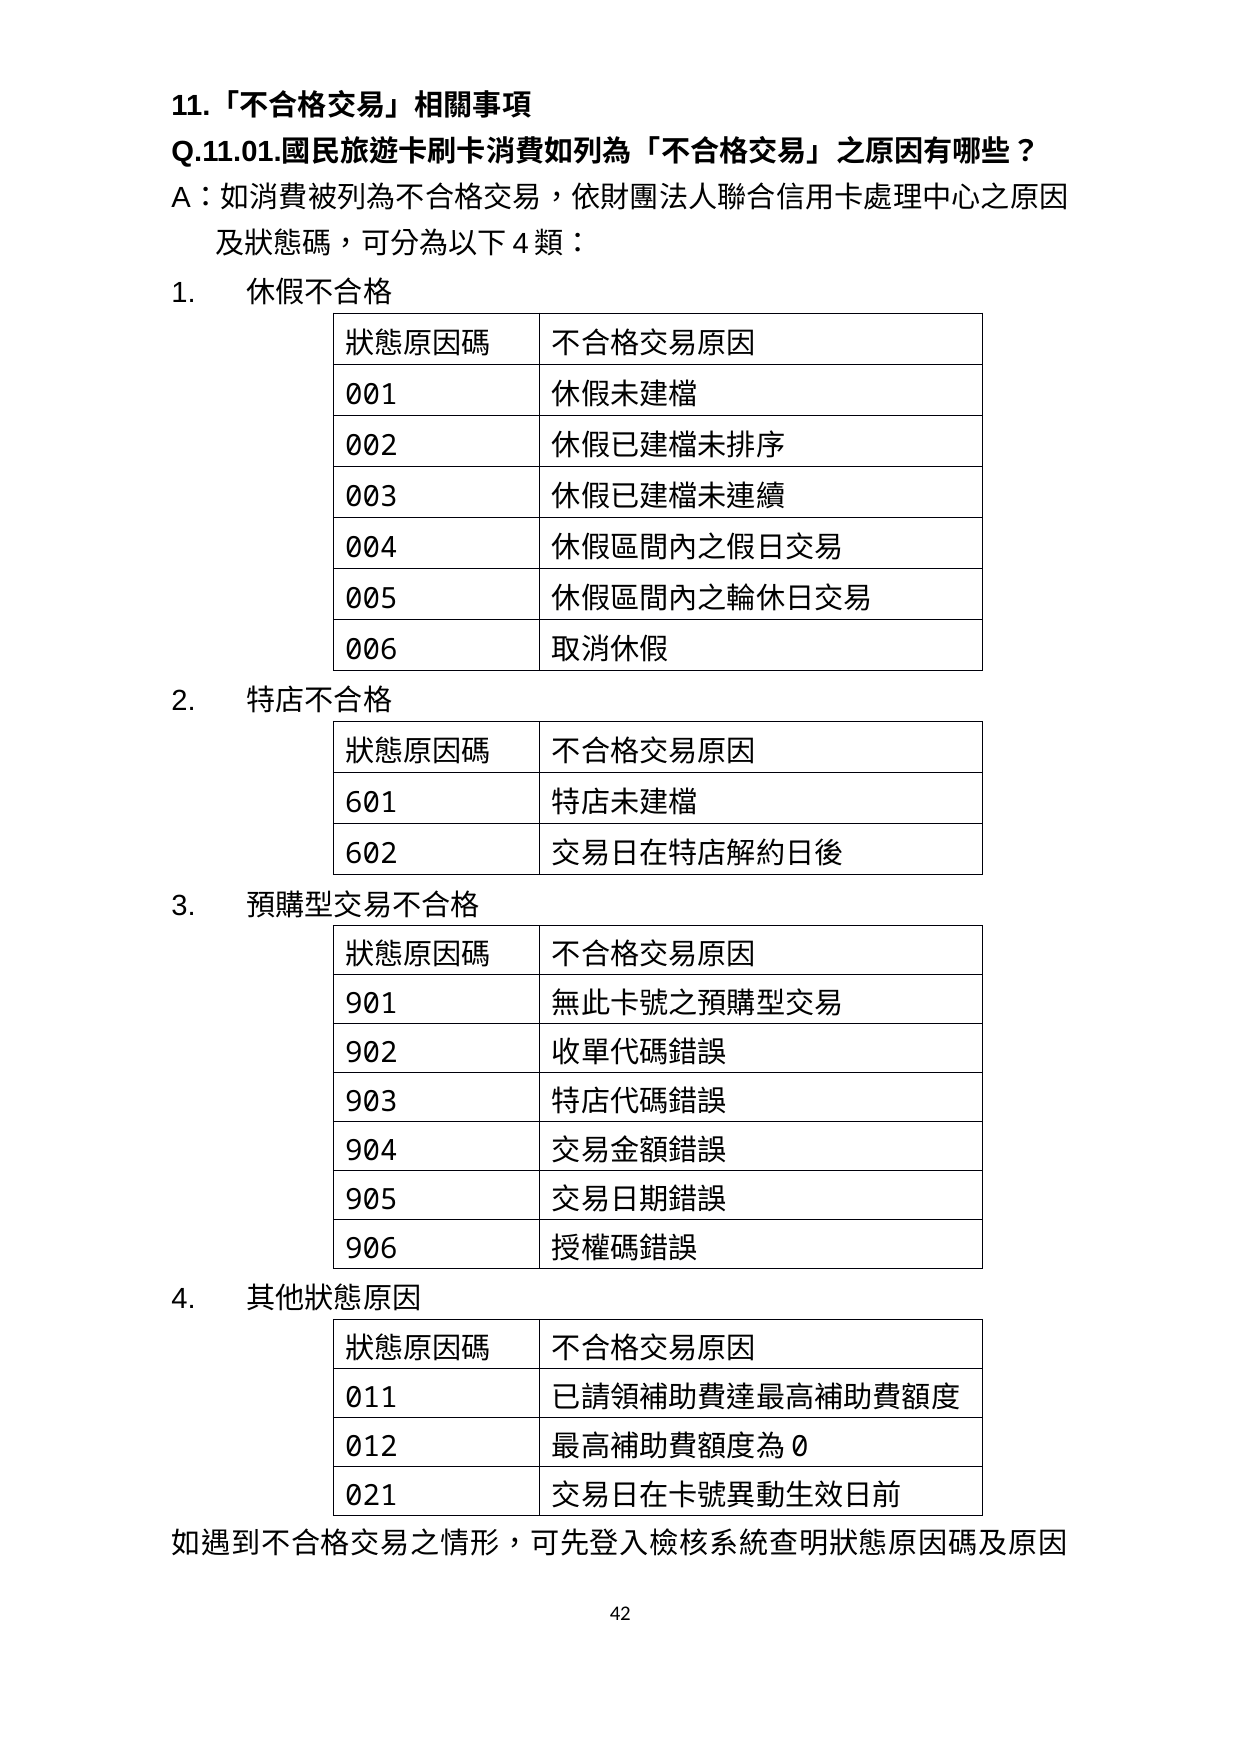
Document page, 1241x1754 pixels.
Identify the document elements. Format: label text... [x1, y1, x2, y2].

table_header 不合格交易原因 [540, 722, 982, 772]
table_cell 取消休假 [540, 620, 982, 670]
table_header 不合格交易原因 [540, 1320, 982, 1368]
table_cell 交易日在特店解約日後 [540, 824, 982, 874]
table_cell 已請領補助費達最高補助費額度 [540, 1369, 982, 1417]
table_cell 001 [334, 365, 539, 414]
table_cell 903 [334, 1073, 539, 1121]
list 特店不合格 [171, 671, 1069, 721]
table_header 狀態原因碼 [334, 314, 539, 363]
list 預購型交易不合格 [171, 875, 1069, 925]
table_cell 002 [334, 416, 539, 466]
table_cell 授權碼錯誤 [540, 1220, 982, 1268]
table_cell 特店未建檔 [540, 773, 982, 823]
list 休假不合格 [171, 262, 1069, 312]
table_header 不合格交易原因 [540, 926, 982, 974]
table_header 狀態原因碼 [334, 722, 539, 772]
table_cell 906 [334, 1220, 539, 1268]
text A：如消費被列為不合格交易，依財團法人聯合信用卡處理中心之原因及狀態碼，可分為以下4類： [171, 171, 1069, 262]
table_header 不合格交易原因 [540, 314, 982, 363]
table_cell 904 [334, 1122, 539, 1170]
text 11.「不合格交易」相關事項 [171, 75, 1069, 125]
table_cell 601 [334, 773, 539, 823]
text 如遇到不合格交易之情形，可先登入檢核系統查明狀態原因碼及原因 [171, 1516, 1069, 1563]
table_cell 交易日期錯誤 [540, 1171, 982, 1219]
list 其他狀態原因 [171, 1269, 1069, 1319]
table_cell 交易金額錯誤 [540, 1122, 982, 1170]
table_cell 休假區間內之輪休日交易 [540, 569, 982, 619]
table_cell 602 [334, 824, 539, 874]
table_cell 最高補助費額度為0 [540, 1418, 982, 1466]
table_cell 無此卡號之預購型交易 [540, 975, 982, 1023]
table_header 狀態原因碼 [334, 1320, 539, 1368]
table_cell 交易日在卡號異動生效日前 [540, 1467, 982, 1514]
table_cell 004 [334, 518, 539, 568]
table_cell 休假已建檔未排序 [540, 416, 982, 466]
table_cell 005 [334, 569, 539, 619]
table_cell 休假未建檔 [540, 365, 982, 414]
text Q.11.01.國民旅遊卡刷卡消費如列為「不合格交易」之原因有哪些？ [171, 125, 1069, 171]
table_cell 901 [334, 975, 539, 1023]
table_cell 003 [334, 467, 539, 517]
table_cell 012 [334, 1418, 539, 1466]
table_cell 休假區間內之假日交易 [540, 518, 982, 568]
table_cell 011 [334, 1369, 539, 1417]
table_cell 休假已建檔未連續 [540, 467, 982, 517]
table_cell 收單代碼錯誤 [540, 1024, 982, 1072]
table_cell 021 [334, 1467, 539, 1514]
table_cell 006 [334, 620, 539, 670]
table_cell 特店代碼錯誤 [540, 1073, 982, 1121]
table_cell 905 [334, 1171, 539, 1219]
table_cell 902 [334, 1024, 539, 1072]
table_header 狀態原因碼 [334, 926, 539, 974]
